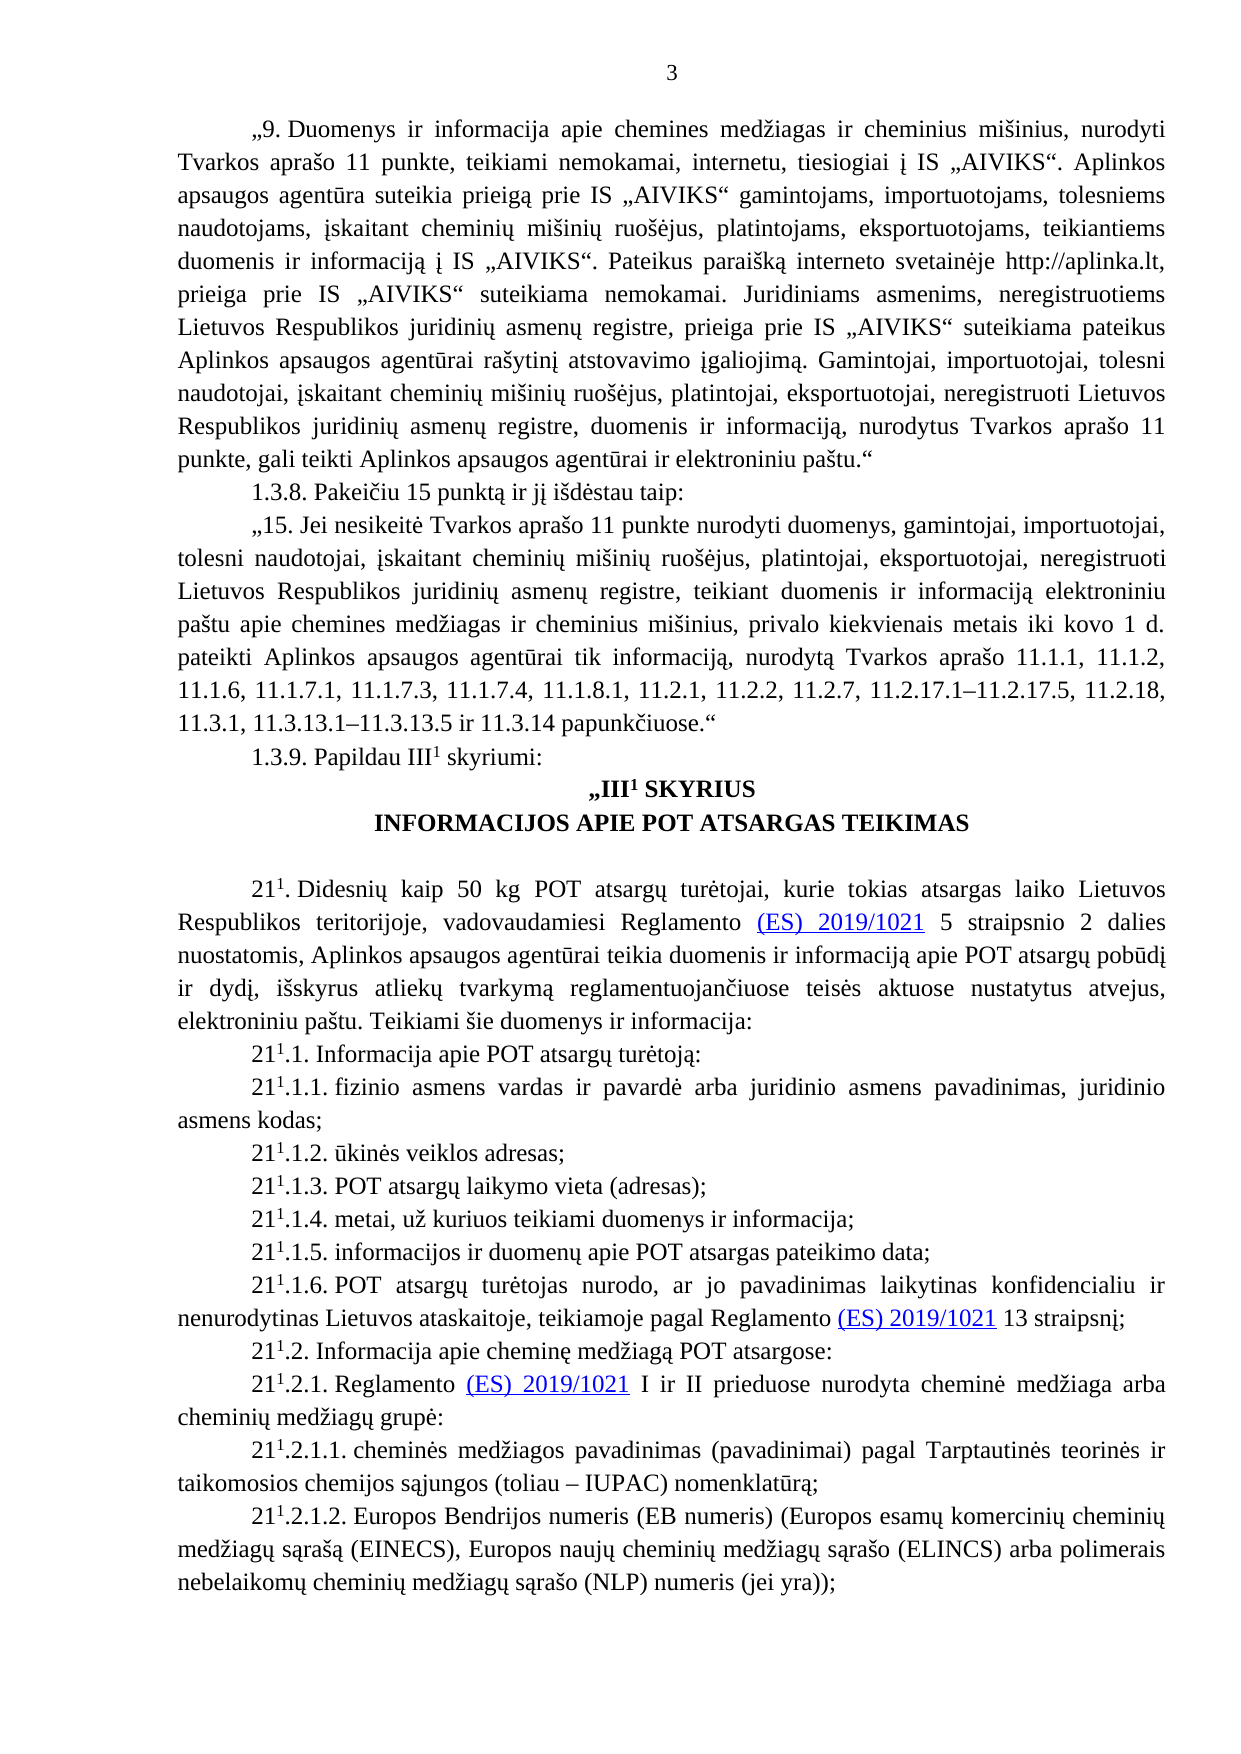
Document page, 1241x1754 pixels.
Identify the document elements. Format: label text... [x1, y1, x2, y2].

text 211.1.1. fizinio asmens vardas ir pavardė arba juridinio asmens pavadinimas, juridinio asmens kodas; [177, 1072, 1166, 1133]
text 211.1.3. POT atsargų laikymo vieta (adresas); [177, 1171, 1166, 1199]
text 211.2.1.1. cheminės medžiagos pavadinimas (pavadinimai) pagal Tarptautinės teorinės ir taikomosios chemijos sąjungos (toliau – IUPAC) nomenklatūrą; [177, 1435, 1166, 1497]
text 1.3.9. Papildau III1 skyriumi: [177, 742, 1166, 770]
text 211.2.1. Reglamento (ES) 2019/1021 I ir II prieduose nurodyta cheminė medžiaga arba cheminių medžiagų grupė: [177, 1369, 1166, 1431]
text 211.2. Informacija apie cheminę medžiagą POT atsargose: [177, 1336, 1166, 1365]
text 211.1.4. metai, už kuriuos teikiami duomenys ir informacija; [177, 1204, 1166, 1233]
text 1.3.8. Pakeičiu 15 punktą ir jį išdėstau taip: [177, 477, 1166, 506]
text „15. Jei nesikeitė Tvarkos aprašo 11 punkte nurodyti duomenys, gamintojai, importuotojai, tolesni naudotojai, įskaitant cheminių mišinių ruošėjus, platintojai, eksportuotojai, neregistruoti Lietuvos Respublikos juridinių asmenų registre, teikiant duomenis ir informaciją elektroniniu paštu apie chemines medžiagas ir cheminius mišinius, privalo kiekvienais metais iki kovo 1 d. pateikti Aplinkos apsaugos agentūrai tik informaciją, nurodytą Tvarkos aprašo 11.1.1, 11.1.2, 11.1.6, 11.1.7.1, 11.1.7.3, 11.1.7.4, 11.1.8.1, 11.2.1, 11.2.2, 11.2.7, 11.2.17.1–11.2.17.5, 11.2.18, 11.3.1, 11.3.13.1–11.3.13.5 ir 11.3.14 papunkčiuose.“ [177, 510, 1166, 737]
text 211.1.2. ūkinės veiklos adresas; [177, 1138, 1166, 1167]
text „III1 SKYRIUS [177, 774, 1166, 803]
text INFORMACIJOS APIE POT ATSARGAS TEIKIMAS [177, 808, 1166, 836]
text 211.1.6. POT atsargų turėtojas nurodo, ar jo pavadinimas laikytinas konfidencialiu ir nenurodytinas Lietuvos ataskaitoje, teikiamoje pagal Reglamento (ES) 2019/1021 13 straipsnį; [177, 1270, 1166, 1332]
text „9. Duomenys ir informacija apie chemines medžiagas ir cheminius mišinius, nurodyti Tvarkos aprašo 11 punkte, teikiami nemokamai, internetu, tiesiogiai į IS „AIVIKS“. Aplinkos apsaugos agentūra suteikia prieigą prie IS „AIVIKS“ gamintojams, importuotojams, tolesniems naudotojams, įskaitant cheminių mišinių ruošėjus, platintojams, eksportuotojams, teikiantiems duomenis ir informaciją į IS „AIVIKS“. Pateikus paraišką interneto svetainėje http://aplinka.lt, prieiga prie IS „AIVIKS“ suteikiama nemokamai. Juridiniams asmenims, neregistruotiems Lietuvos Respublikos juridinių asmenų registre, prieiga prie IS „AIVIKS“ suteikiama pateikus Aplinkos apsaugos agentūrai rašytinį atstovavimo įgaliojimą. Gamintojai, importuotojai, tolesni naudotojai, įskaitant cheminių mišinių ruošėjus, platintojai, eksportuotojai, neregistruoti Lietuvos Respublikos juridinių asmenų registre, duomenis ir informaciją, nurodytus Tvarkos aprašo 11 punkte, gali teikti Aplinkos apsaugos agentūrai ir elektroniniu paštu.“ [177, 114, 1166, 473]
text 211. Didesnių kaip 50 kg POT atsargų turėtojai, kurie tokias atsargas laiko Lietuvos Respublikos teritorijoje, vadovaudamiesi Reglamento (ES) 2019/1021 5 straipsnio 2 dalies nuostatomis, Aplinkos apsaugos agentūrai teikia duomenis ir informaciją apie POT atsargų pobūdį ir dydį, išskyrus atliekų tvarkymą reglamentuojančiuose teisės aktuose nustatytus atvejus, elektroniniu paštu. Teikiami šie duomenys ir informacija: [177, 874, 1166, 1034]
text 211.1.5. informacijos ir duomenų apie POT atsargas pateikimo data; [177, 1237, 1166, 1266]
text 211.1. Informacija apie POT atsargų turėtoją: [177, 1039, 1166, 1067]
text 211.2.1.2. Europos Bendrijos numeris (EB numeris) (Europos esamų komercinių cheminių medžiagų sąrašą (EINECS), Europos naujų cheminių medžiagų sąrašo (ELINCS) arba polimerais nebelaikomų cheminių medžiagų sąrašo (NLP) numeris (jei yra)); [177, 1501, 1166, 1596]
